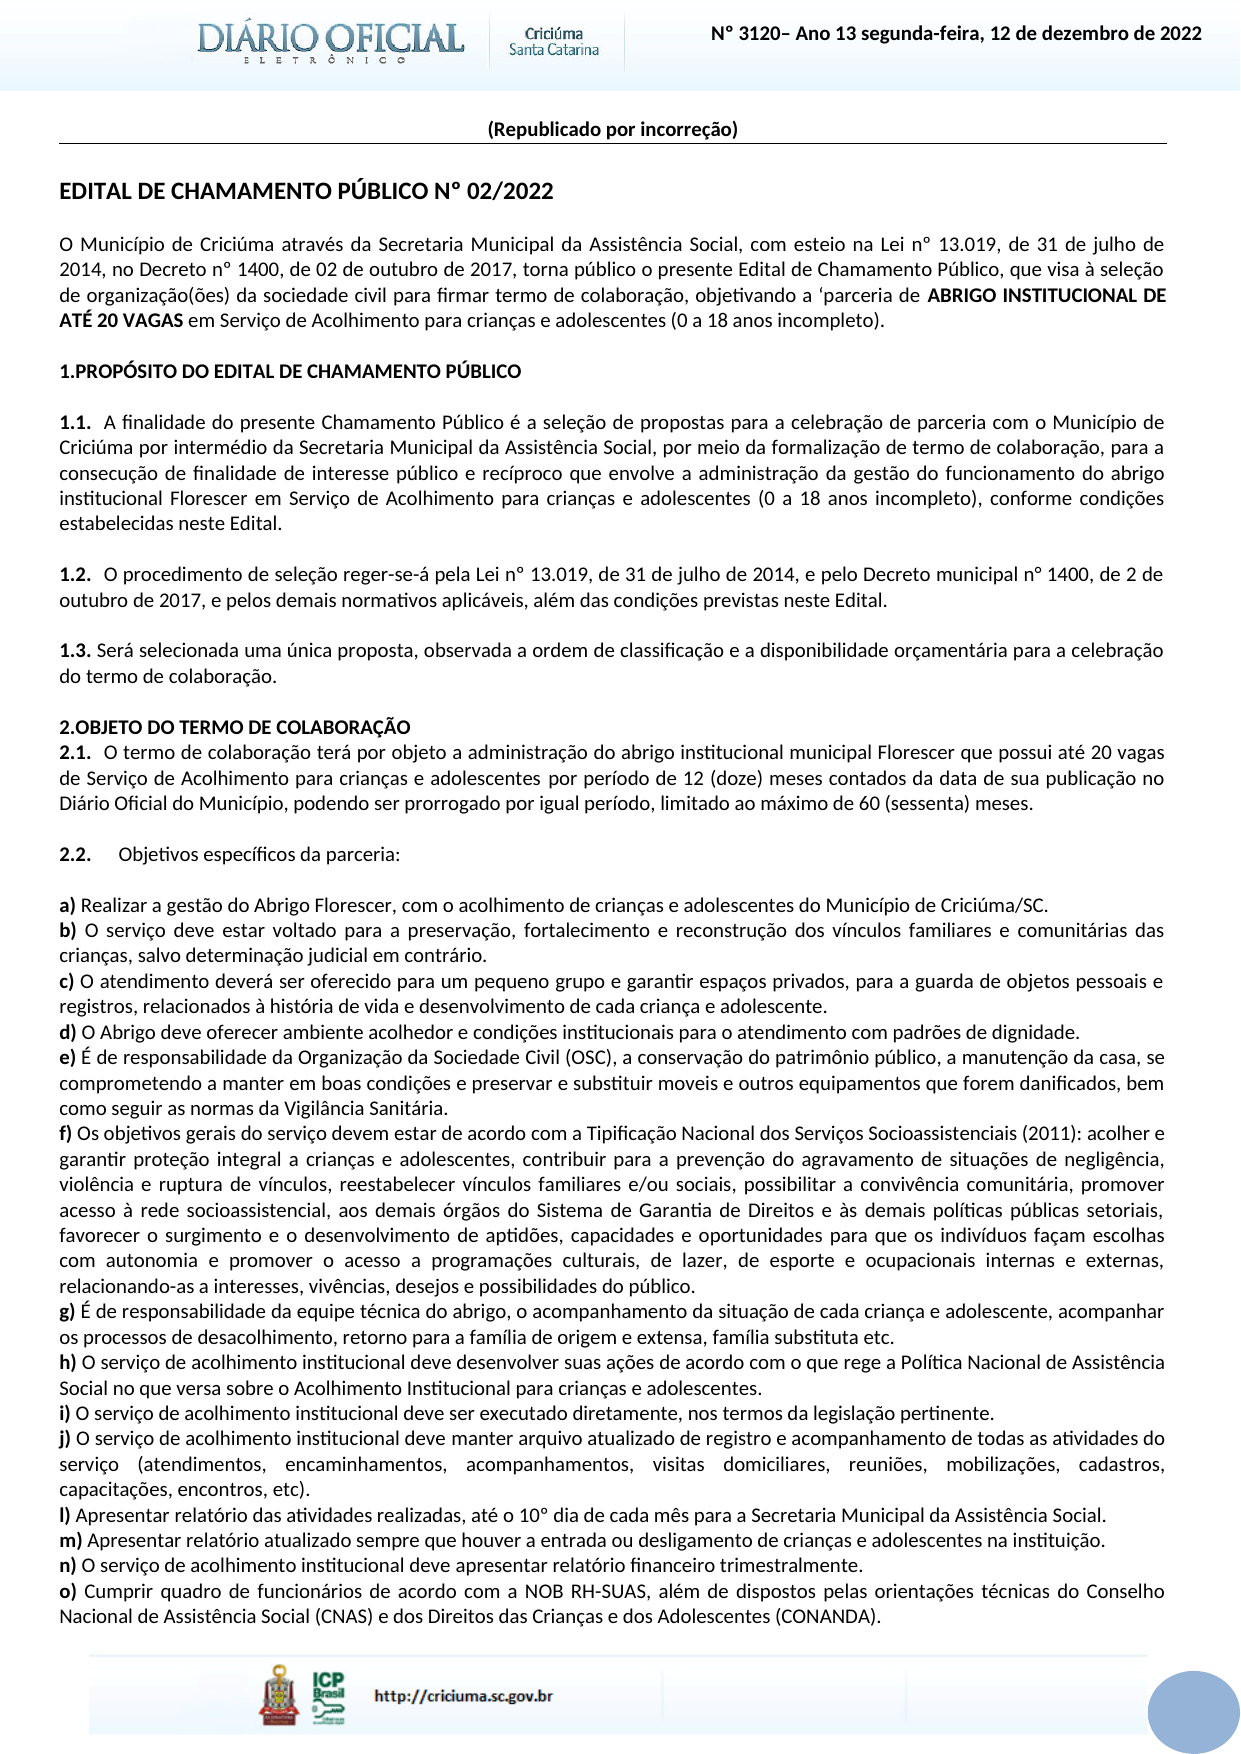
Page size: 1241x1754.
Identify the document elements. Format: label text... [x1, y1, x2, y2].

text d) O Abrigo deve oferecer ambiente acolhedor e condições institucionais para o atendimento com padrões de dignidade. [59, 1019, 1167, 1044]
text a) Realizar a gestão do Abrigo Florescer, com o acolhimento de crianças e adolescentes do Município de Criciúma/SC. [59, 892, 1167, 917]
text l) Apresentar relatório das atividades realizadas, até o 10º dia de cada mês para a Secretaria Municipal da Assistência Social. [59, 1502, 1167, 1527]
list 1.3. Será selecionada uma única proposta, observada a ordem de classificação e a disponibilidade orçamentária para a celebração do termo de colaboração. [59, 638, 1167, 688]
text 1.1. A finalidade do presente Chamamento Público é a seleção de propostas para a celebração de parceria com o Município de Criciúma por intermédio da Secretaria Municipal da Assistência Social, por meio da formalização de termo de colaboração, para a consecução de finalidade de interesse público e recíproco que envolve a administração da gestão do funcionamento do abrigo institucional Florescer em Serviço de Acolhimento para crianças e adolescentes (0 a 18 anos incompleto), conforme condições estabelecidas neste Edital. [59, 409, 1167, 536]
text 1.2. O procedimento de seleção reger-se-á pela Lei nº 13.019, de 31 de julho de 2014, e pelo Decreto municipal n° 1400, de 2 de outubro de 2017, e pelos demais normativos aplicáveis, além das condições previstas neste Edital. [59, 561, 1167, 612]
text (Republicado por incorreção) [59, 116, 1167, 143]
text 2.2. Objetivos específicos da parceria: [59, 841, 1167, 866]
text e) É de responsabilidade da Organização da Sociedade Civil (OSC), a conservação do patrimônio público, a manutenção da casa, se comprometendo a manter em boas condições e preservar e substituir moveis e outros equipamentos que forem danificados, bem como seguir as normas da Vigilância Sanitária. [59, 1044, 1167, 1121]
text 1.PROPÓSITO DO EDITAL DE CHAMAMENTO PÚBLICO [59, 358, 1167, 383]
text j) O serviço de acolhimento institucional deve manter arquivo atualizado de registro e acompanhamento de todas as atividades do serviço (atendimentos, encaminhamentos, acompanhamentos, visitas domiciliares, reuniões, mobilizações, cadastros, capacitações, encontros, etc). [59, 1426, 1167, 1502]
text 2.1. O termo de colaboração terá por objeto a administração do abrigo institucional municipal Florescer que possui até 20 vagas de Serviço de Acolhimento para crianças e adolescentes por período de 12 (doze) meses contados da data de sua publicação no Diário Oficial do Município, podendo ser prorrogado por igual período, limitado ao máximo de 60 (sessenta) meses. [59, 739, 1167, 816]
text c) O atendimento deverá ser oferecido para um pequeno grupo e garantir espaços privados, para a guarda de objetos pessoais e registros, relacionados à história de vida e desenvolvimento de cada criança e adolescente. [59, 968, 1167, 1019]
text 2.OBJETO DO TERMO DE COLABORAÇÃO [59, 714, 1167, 739]
text h) O serviço de acolhimento institucional deve desenvolver suas ações de acordo com o que rege a Política Nacional de Assistência Social no que versa sobre o Acolhimento Institucional para crianças e adolescentes. [59, 1349, 1167, 1400]
text m) Apresentar relatório atualizado sempre que houver a entrada ou desligamento de crianças e adolescentes na instituição. [59, 1527, 1167, 1553]
text O Município de Criciúma através da Secretaria Municipal da Assistência Social, com esteio na Lei nº 13.019, de 31 de julho de 2014, no Decreto nº 1400, de 02 de outubro de 2017, torna público o presente Edital de Chamamento Público, que visa à seleção de organização(ões) da sociedade civil para firmar termo de colaboração, objetivando a ‘parceria de ABRIGO INSTITUCIONAL DE ATÉ 20 VAGAS em Serviço de Acolhimento para crianças e adolescentes (0 a 18 anos incompleto). [59, 231, 1167, 333]
text o) Cumprir quadro de funcionários de acordo com a NOB RH-SUAS, além de dispostos pelas orientações técnicas do Conselho Nacional de Assistência Social (CNAS) e dos Direitos das Crianças e dos Adolescentes (CONANDA). [59, 1578, 1167, 1629]
text b) O serviço deve estar voltado para a preservação, fortalecimento e reconstrução dos vínculos familiares e comunitárias das crianças, salvo determinação judicial em contrário. [59, 917, 1167, 968]
text g) É de responsabilidade da equipe técnica do abrigo, o acompanhamento da situação de cada criança e adolescente, acompanhar os processos de desacolhimento, retorno para a família de origem e extensa, família substituta etc. [59, 1298, 1167, 1349]
text EDITAL DE CHAMAMENTO PÚBLICO Nº 02/2022 [59, 175, 1167, 206]
text i) O serviço de acolhimento institucional deve ser executado diretamente, nos termos da legislação pertinente. [59, 1400, 1167, 1426]
text n) O serviço de acolhimento institucional deve apresentar relatório financeiro trimestralmente. [59, 1553, 1167, 1578]
text f) Os objetivos gerais do serviço devem estar de acordo com a Tipificação Nacional dos Serviços Socioassistenciais (2011): acolher e garantir proteção integral a crianças e adolescentes, contribuir para a prevenção do agravamento de situações de negligência, violência e ruptura de vínculos, reestabelecer vínculos familiares e/ou sociais, possibilitar a convivência comunitária, promover acesso à rede socioassistencial, aos demais órgãos do Sistema de Garantia de Direitos e às demais políticas públicas setoriais, favorecer o surgimento e o desenvolvimento de aptidões, capacidades e oportunidades para que os indivíduos façam escolhas com autonomia e promover o acesso a programações culturais, de lazer, de esporte e ocupacionais internas e externas, relacionando-as a interesses, vivências, desejos e possibilidades do público. [59, 1121, 1167, 1298]
